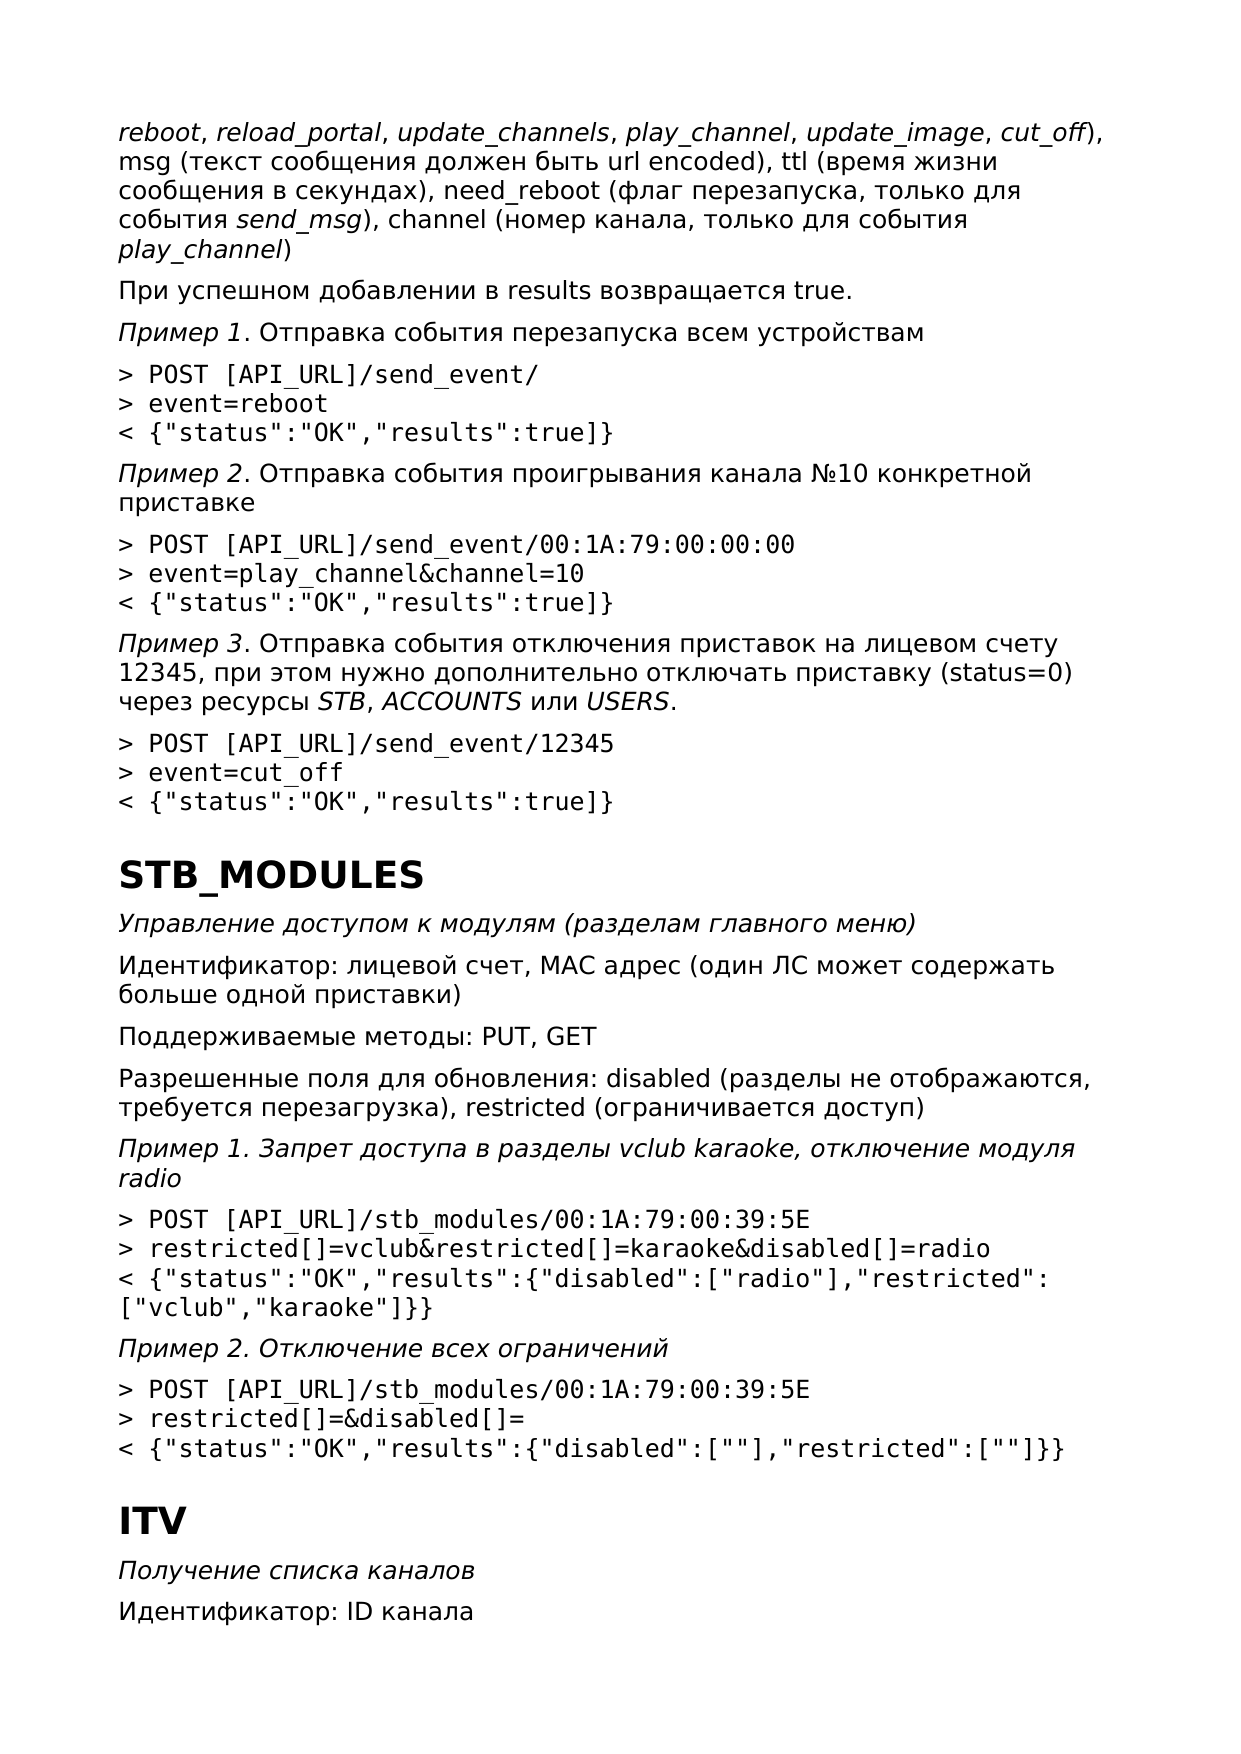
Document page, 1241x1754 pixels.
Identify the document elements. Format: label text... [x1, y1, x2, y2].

text Пример 1. Отправка события перезапуска всем устройствам [118, 318, 1122, 347]
text Пример 2. Отключение всех ограничений [118, 1334, 1122, 1363]
text reboot, reload_portal, update_channels, play_channel, update_image, cut_off), msg (текст сообщения должен быть url encoded), ttl (время жизни сообщения в секундах), need_reboot (флаг перезапуска, только для события send_msg), channel (номер канала, только для события play_channel) [118, 118, 1122, 264]
text Получение списка каналов [118, 1556, 1122, 1585]
text Пример 2. Отправка события проигрывания канала №10 конкретной приставке [118, 459, 1122, 517]
text > POST [API_URL]/stb_modules/00:1A:79:00:39:5E > restricted[]=&disabled[]= < {"status":"OK","results":{"disabled":[""],"restricted":[""]}} [118, 1376, 1122, 1463]
text Идентификатор: лицевой счет, MAC адрес (один ЛС может содержать больше одной приставки) [118, 951, 1122, 1009]
text > POST [API_URL]/send_event/00:1A:79:00:00:00 > event=play_channel&channel=10 < {"status":"OK","results":true]} [118, 530, 1122, 617]
text Пример 3. Отправка события отключения приставок на лицевом счету 12345, при этом нужно дополнительно отключать приставку (status=0) через ресурсы STB, ACCOUNTS или USERS. [118, 629, 1122, 717]
subtitle ITV [118, 1500, 1122, 1543]
text Управление доступом к модулям (разделам главного меню) [118, 909, 1122, 939]
text > POST [API_URL]/send_event/ > event=reboot < {"status":"OK","results":true]} [118, 360, 1122, 447]
text Идентификатор: ID канала [118, 1598, 1122, 1627]
text > POST [API_URL]/stb_modules/00:1A:79:00:39:5E > restricted[]=vclub&restricted[]=karaoke&disabled[]=radio < {"status":"OK","results":{"disabled":["radio"],"restricted":["vclub","karaoke"]}} [118, 1205, 1122, 1322]
text > POST [API_URL]/send_event/12345 > event=cut_off < {"status":"OK","results":true]} [118, 729, 1122, 817]
text При успешном добавлении в results возвращается true. [118, 276, 1122, 306]
text Пример 1. Запрет доступа в разделы vclub karaoke, отключение модуля radio [118, 1134, 1122, 1193]
text Поддерживаемые методы: PUT, GET [118, 1022, 1122, 1051]
text Разрешенные поля для обновления: disabled (разделы не отображаются, требуется перезагрузка), restricted (ограничивается доступ) [118, 1064, 1122, 1122]
subtitle STB_MODULES [118, 853, 1122, 897]
